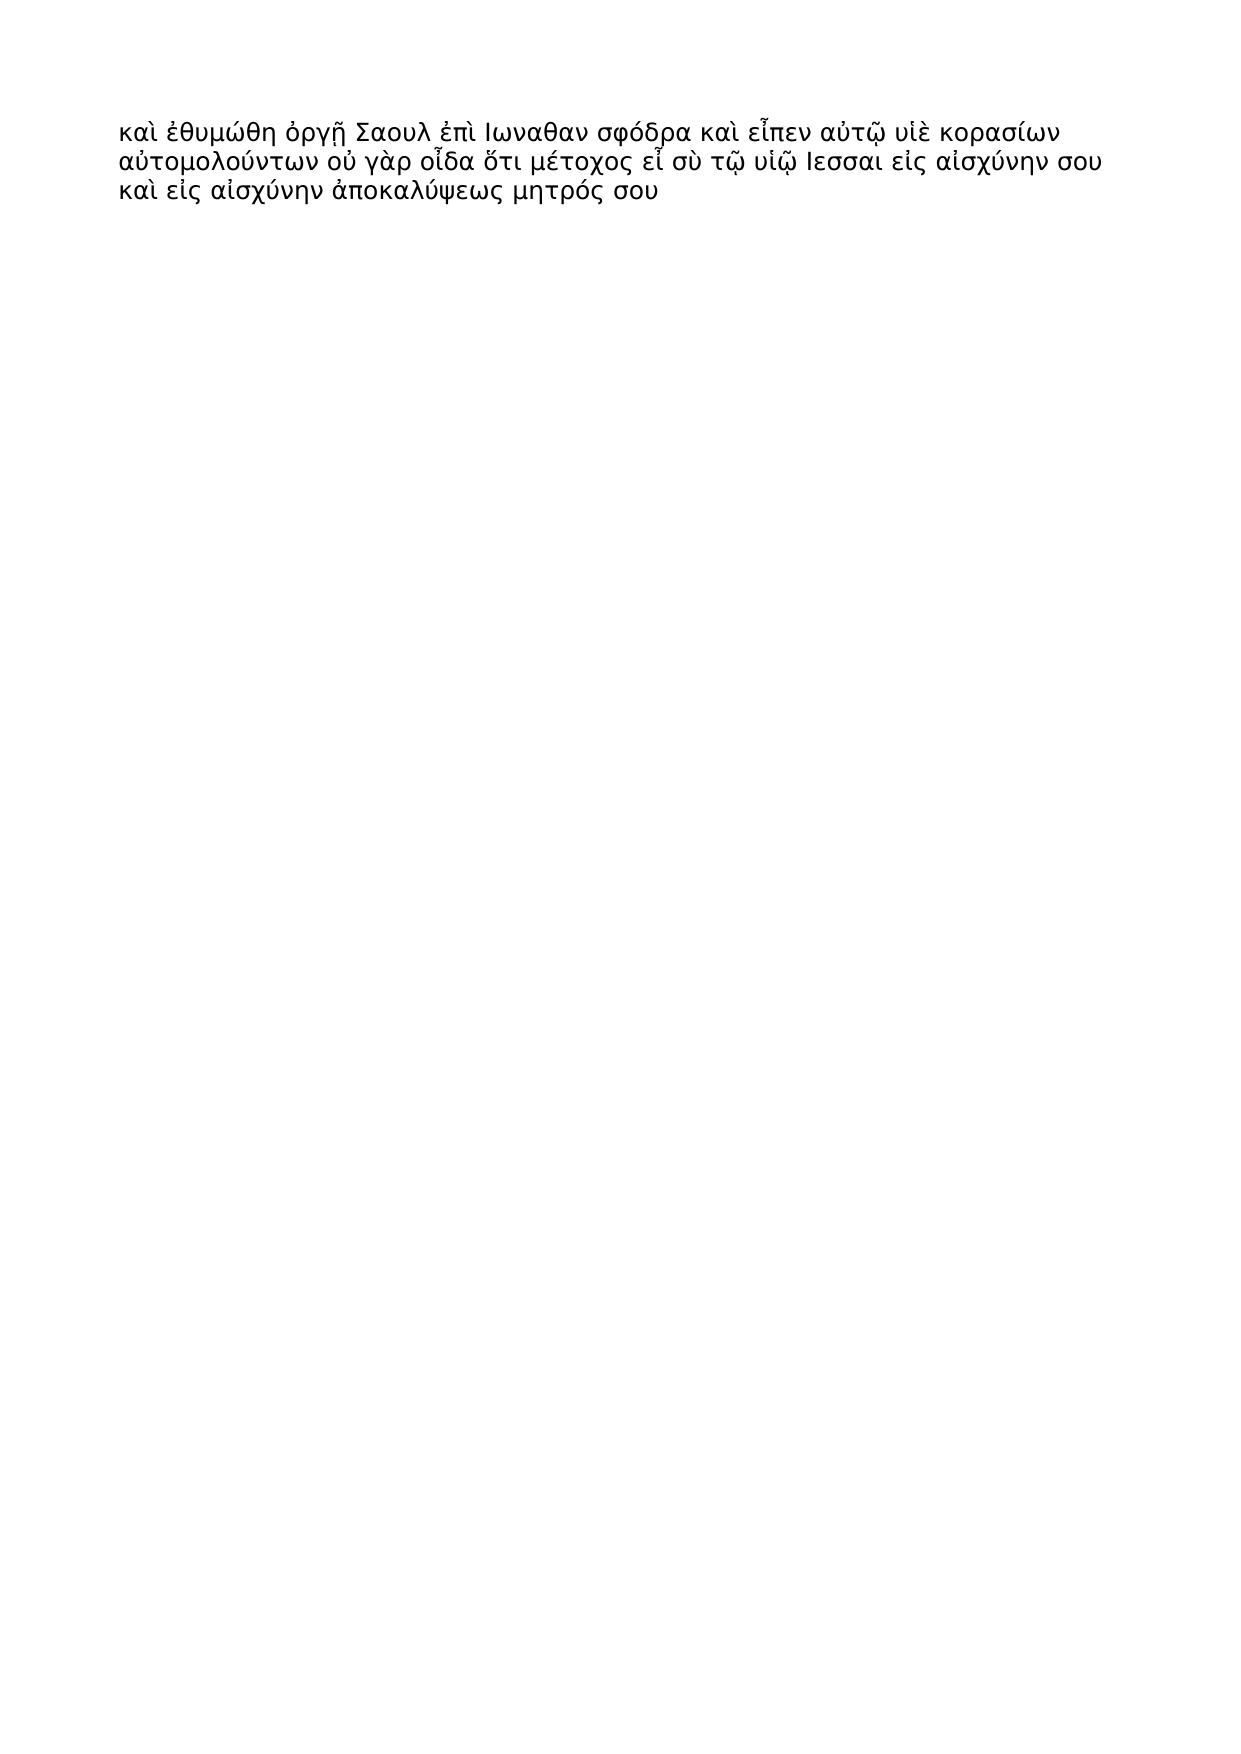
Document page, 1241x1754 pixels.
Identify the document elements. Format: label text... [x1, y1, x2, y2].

text καὶ ἐθυμώθη ὀργῇ Σαουλ ἐπὶ Ιωναθαν σφόδρα καὶ εἶπεν αὐτῷ υἱὲ κορασίων αὐτομολούντων οὐ γὰρ οἶδα ὅτι μέτοχος εἶ σὺ τῷ υἱῷ Ιεσσαι εἰς αἰσχύνην σου καὶ εἰς αἰσχύνην ἀποκαλύψεως μητρός σου [118, 118, 1122, 206]
